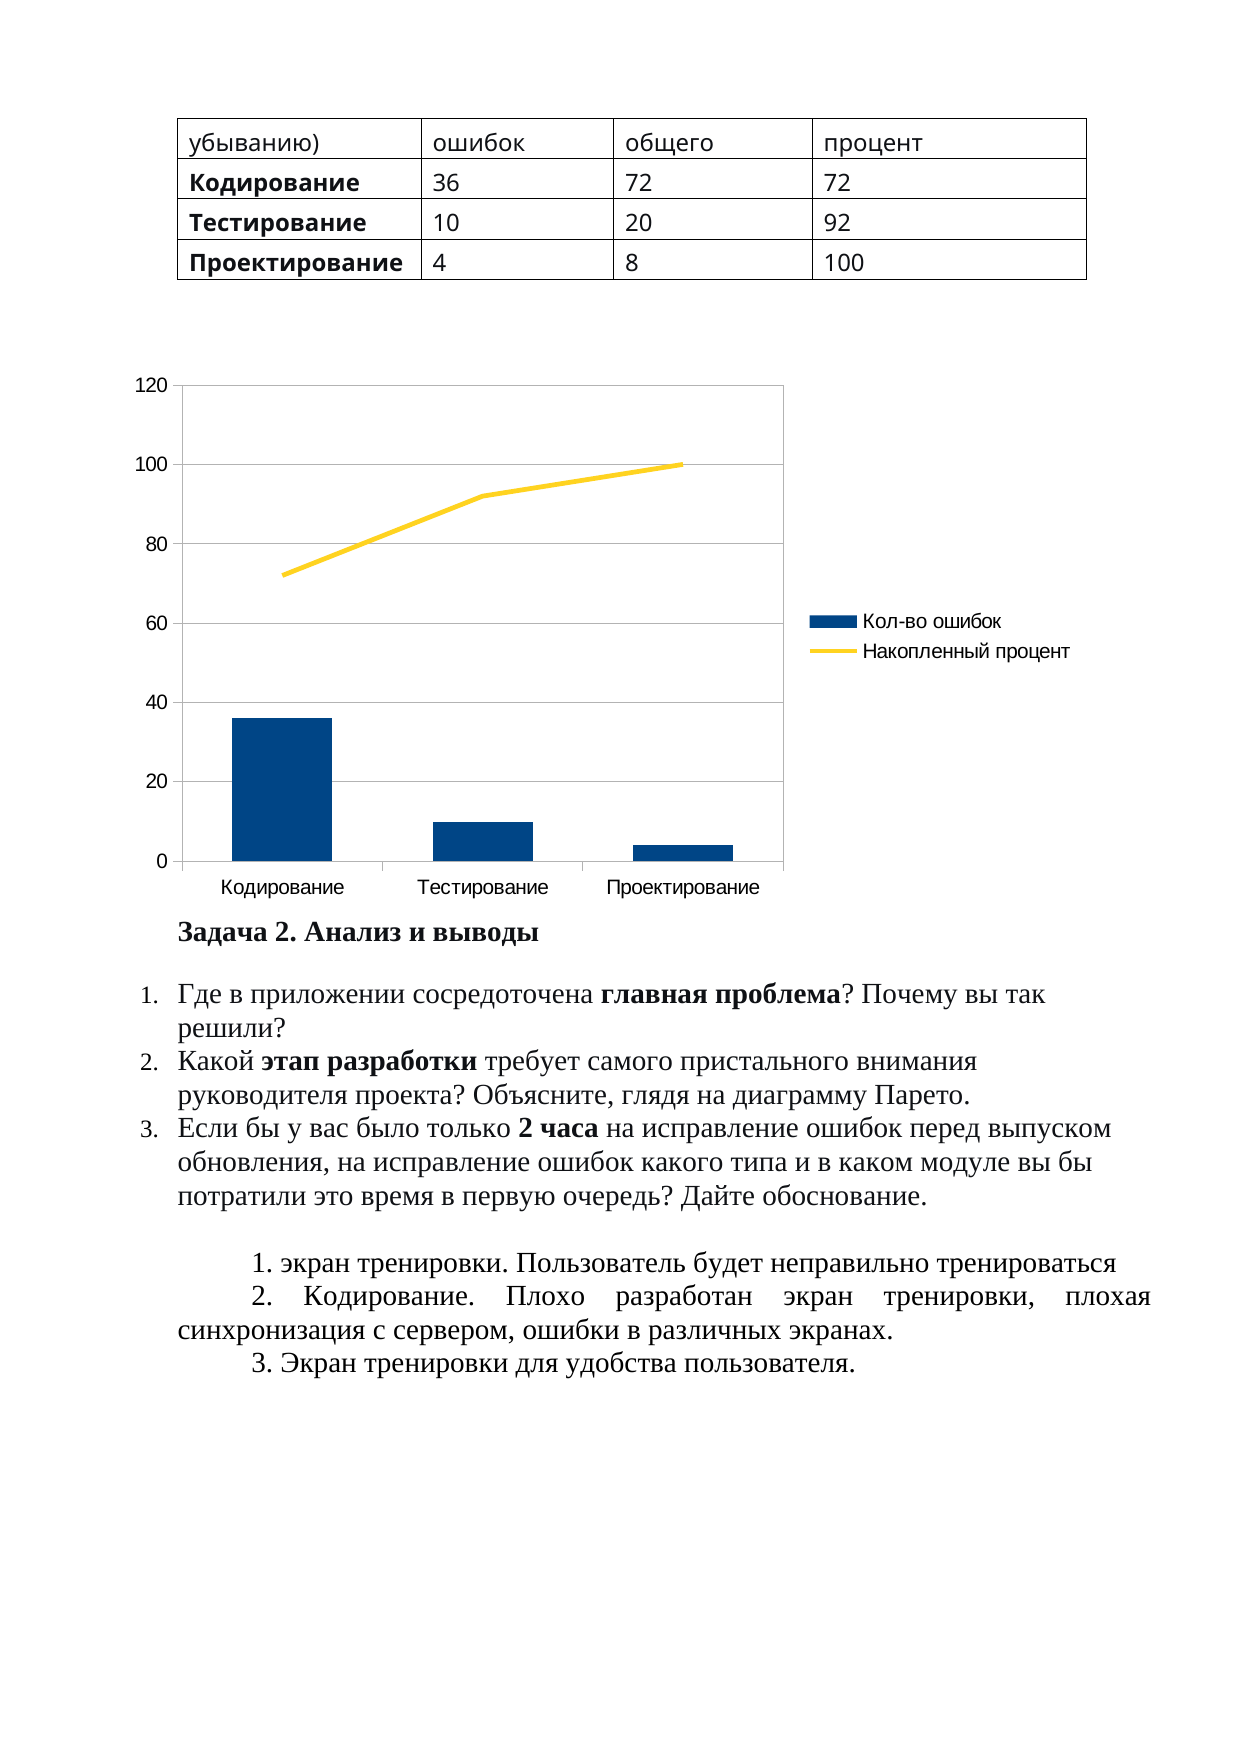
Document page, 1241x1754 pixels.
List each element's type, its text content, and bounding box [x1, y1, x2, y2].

table_cell 8 [614, 240, 812, 278]
table_cell Кодирование [178, 159, 421, 198]
table_cell 36 [422, 159, 613, 198]
table_cell 72 [813, 159, 1086, 198]
text Задача 2. Анализ и выводы [177, 914, 1152, 947]
list Если бы у вас было только 2 часа на исправление ошибок перед выпуском обновления, на исправление ошибок какого типа и в каком модуле вы бы потратили это время в первую очередь? Дайте обоснование. [140, 1111, 1152, 1211]
table_cell 20 [614, 199, 812, 238]
table_header ошибок [422, 119, 613, 158]
table_cell 72 [614, 159, 812, 198]
list Где в приложении сосредоточена главная проблема? Почему вы так решили? [140, 976, 1152, 1043]
table_cell Тестирование [178, 199, 421, 238]
table_cell 92 [813, 199, 1086, 238]
text 2. Кодирование. Плохо разработан экран тренировки, плохая синхронизация с сервером, ошибки в различных экранах. [177, 1278, 1152, 1345]
table_cell 100 [813, 240, 1086, 278]
table_header убыванию) [178, 119, 421, 158]
table_cell 10 [422, 199, 613, 238]
table_header общего [614, 119, 812, 158]
table_cell 4 [422, 240, 613, 278]
table_header процент [813, 119, 1086, 158]
text 1. экран тренировки. Пользователь будет неправильно тренироваться [177, 1245, 1152, 1278]
text 3. Экран тренировки для удобства пользователя. [177, 1345, 1152, 1379]
table_cell Проектирование [178, 240, 421, 278]
list Какой этап разработки требует самого пристального внимания руководителя проекта? Объясните, глядя на диаграмму Парето. [140, 1043, 1152, 1111]
